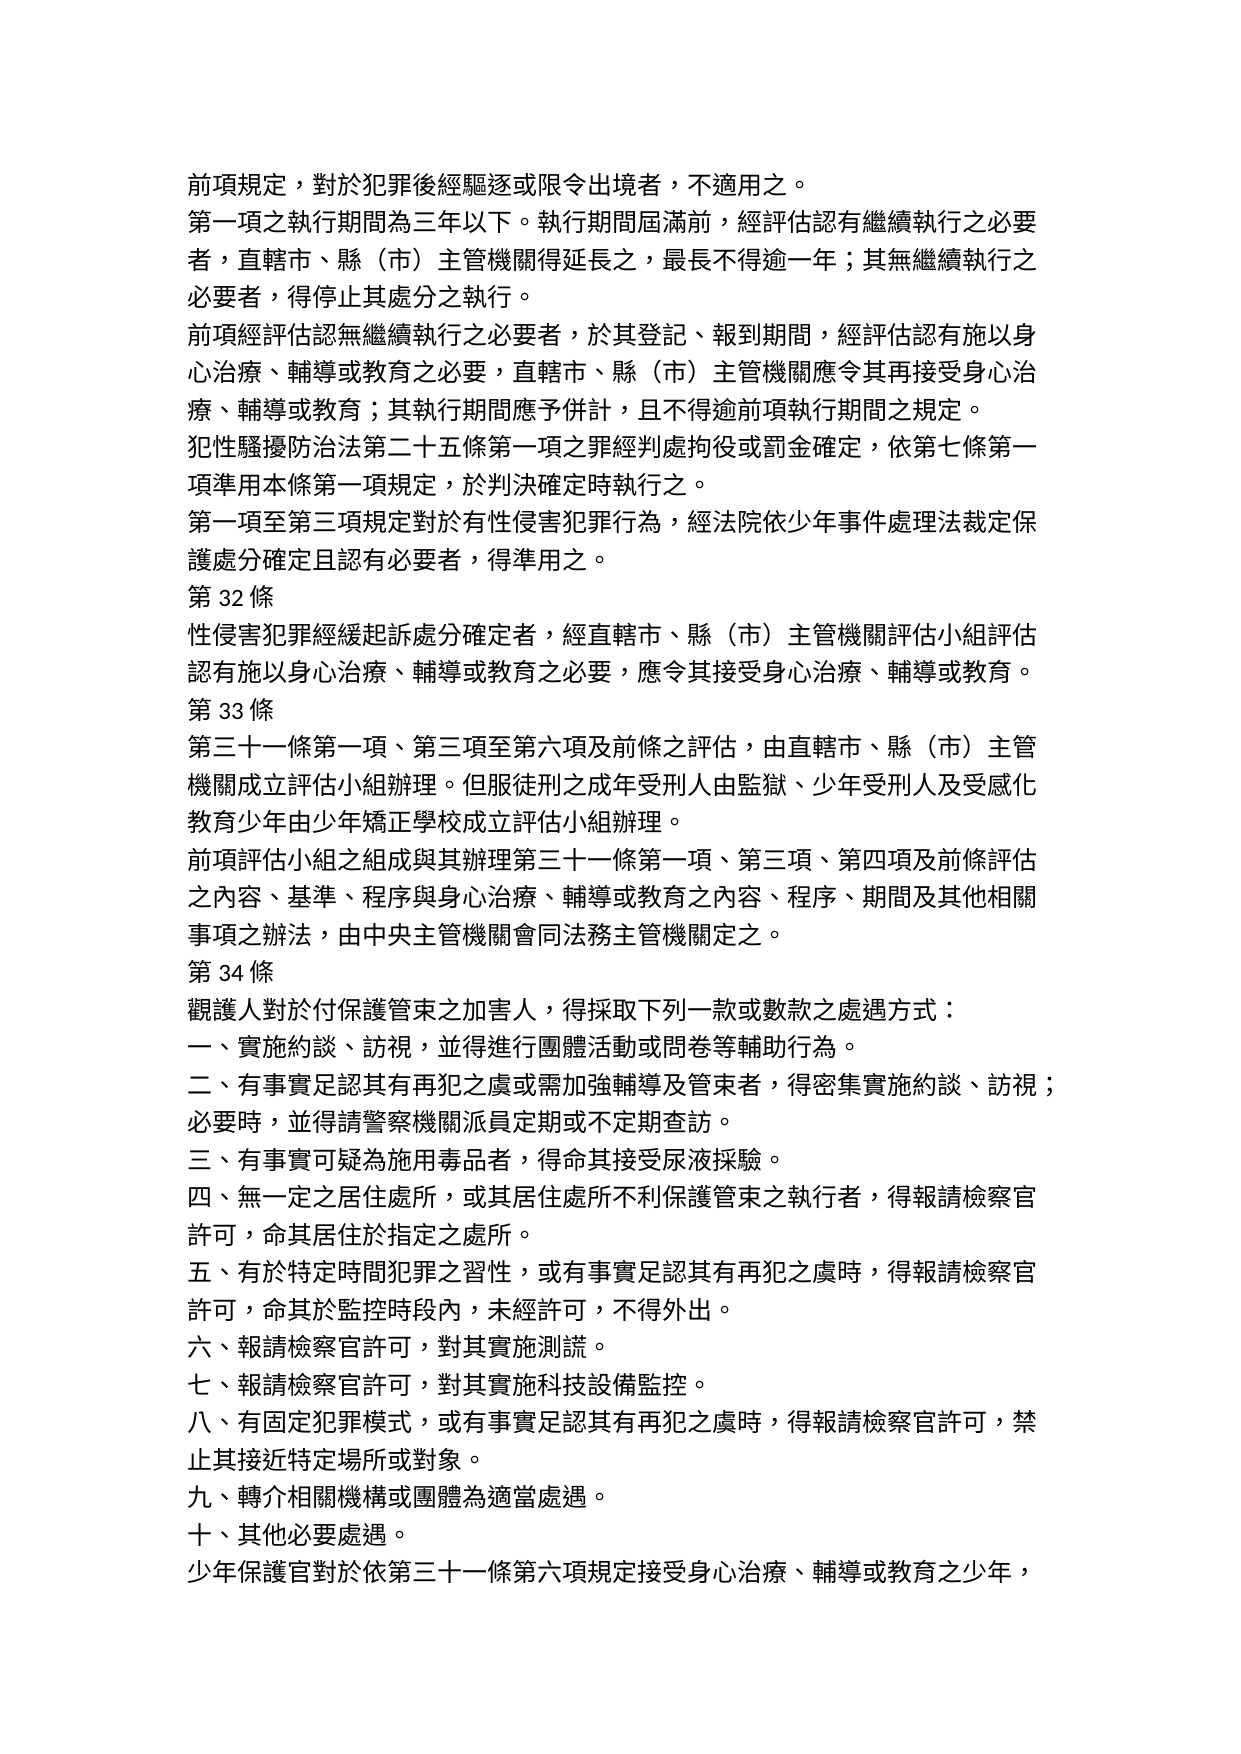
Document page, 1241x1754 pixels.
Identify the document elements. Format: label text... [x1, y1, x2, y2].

text 前項經評估認無繼續執行之必要者，於其登記、報到期間，經評估認有施以身心治療、輔導或教育之必要，直轄市、縣（市）主管機關應令其再接受身心治療、輔導或教育；其執行期間應予併計，且不得逾前項執行期間之規定。 [187, 314, 1053, 427]
text 犯性騷擾防治法第二十五條第一項之罪經判處拘役或罰金確定，依第七條第一項準用本條第一項規定，於判決確定時執行之。 [187, 427, 1053, 502]
text 九、轉介相關機構或團體為適當處遇。 [187, 1477, 1053, 1514]
text 第 34 條 [187, 952, 1053, 989]
text 前項評估小組之組成與其辦理第三十一條第一項、第三項、第四項及前條評估之內容、基準、程序與身心治療、輔導或教育之內容、程序、期間及其他相關事項之辦法，由中央主管機關會同法務主管機關定之。 [187, 839, 1053, 952]
text 第三十一條第一項、第三項至第六項及前條之評估，由直轄市、縣（市）主管機關成立評估小組辦理。但服徒刑之成年受刑人由監獄、少年受刑人及受感化教育少年由少年矯正學校成立評估小組辦理。 [187, 727, 1053, 839]
text 四、無一定之居住處所，或其居住處所不利保護管束之執行者，得報請檢察官許可，命其居住於指定之處所。 [187, 1177, 1053, 1252]
text 第一項至第三項規定對於有性侵害犯罪行為，經法院依少年事件處理法裁定保護處分確定且認有必要者，得準用之。 [187, 502, 1053, 577]
text 少年保護官對於依第三十一條第六項規定接受身心治療、輔導或教育之少年， [187, 1552, 1053, 1589]
text 六、報請檢察官許可，對其實施測謊。 [187, 1327, 1053, 1364]
text 三、有事實可疑為施用毒品者，得命其接受尿液採驗。 [187, 1139, 1053, 1177]
text 八、有固定犯罪模式，或有事實足認其有再犯之虞時，得報請檢察官許可，禁止其接近特定場所或對象。 [187, 1402, 1053, 1477]
text 第 33 條 [187, 689, 1053, 727]
text 十、其他必要處遇。 [187, 1514, 1053, 1552]
text 一、實施約談、訪視，並得進行團體活動或問卷等輔助行為。 [187, 1027, 1053, 1064]
text 第一項之執行期間為三年以下。執行期間屆滿前，經評估認有繼續執行之必要者，直轄市、縣（市）主管機關得延長之，最長不得逾一年；其無繼續執行之必要者，得停止其處分之執行。 [187, 202, 1053, 314]
text 性侵害犯罪經緩起訴處分確定者，經直轄市、縣（市）主管機關評估小組評估認有施以身心治療、輔導或教育之必要，應令其接受身心治療、輔導或教育。 [187, 614, 1053, 689]
text 前項規定，對於犯罪後經驅逐或限令出境者，不適用之。 [187, 164, 1053, 202]
text 觀護人對於付保護管束之加害人，得採取下列一款或數款之處遇方式： [187, 989, 1053, 1027]
text 二、有事實足認其有再犯之虞或需加強輔導及管束者，得密集實施約談、訪視；必要時，並得請警察機關派員定期或不定期查訪。 [187, 1064, 1053, 1139]
text 第 32 條 [187, 577, 1053, 614]
text 五、有於特定時間犯罪之習性，或有事實足認其有再犯之虞時，得報請檢察官許可，命其於監控時段內，未經許可，不得外出。 [187, 1252, 1053, 1327]
text 七、報請檢察官許可，對其實施科技設備監控。 [187, 1364, 1053, 1402]
